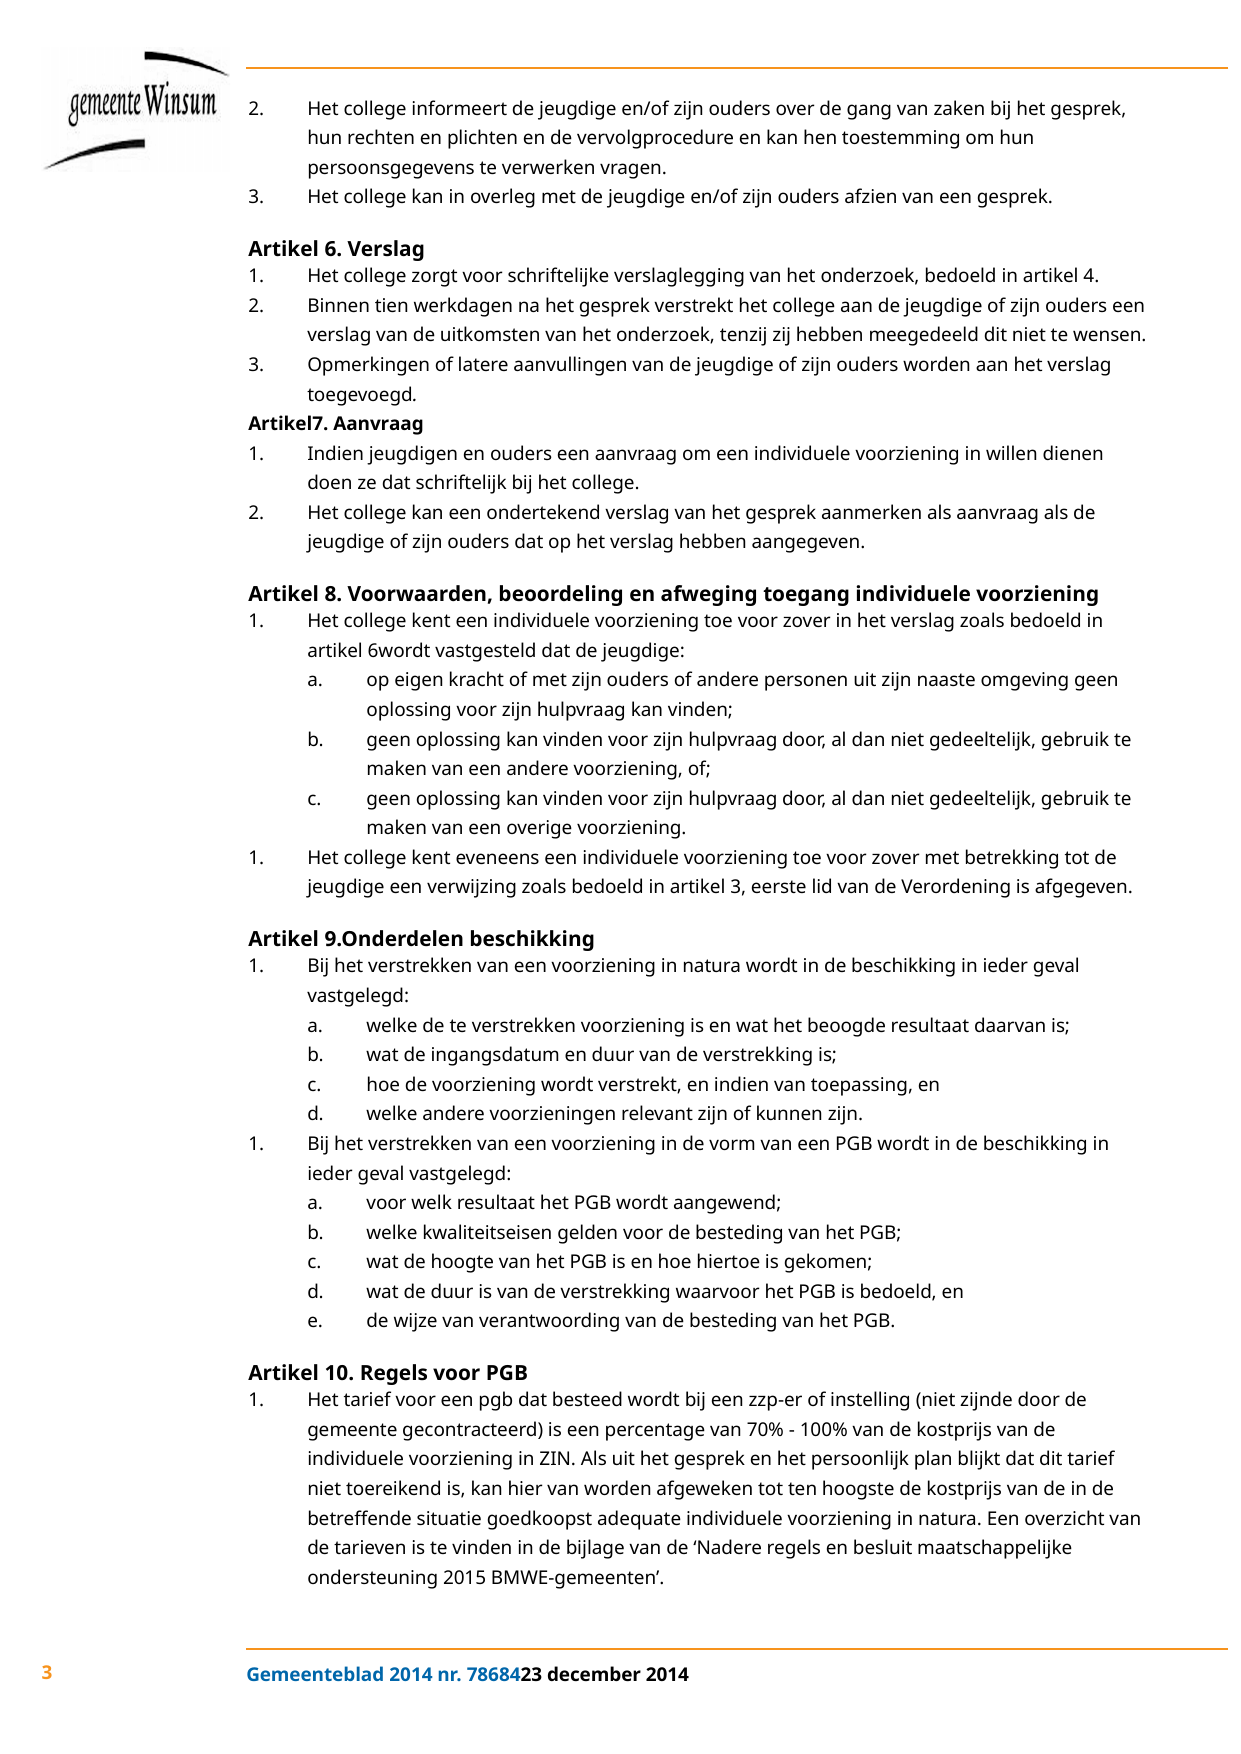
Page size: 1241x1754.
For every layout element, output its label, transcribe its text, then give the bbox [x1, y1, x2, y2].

list geen oplossing kan vinden voor zijn hulpvraag door, al dan niet gedeeltelijk, gebruik te maken van een andere voorziening, of; [307, 726, 1152, 781]
list Het tarief voor een pgb dat besteed wordt bij een zzp-er of instelling (niet zijnde door de gemeente gecontracteerd) is een percentage van 70% - 100% van de kostprijs van de individuele voorziening in ZIN. Als uit het gesprek en het persoonlijk plan blijkt dat dit tarief niet toereikend is, kan hier van worden afgeweken tot ten hoogste de kostprijs van de in de betreffende situatie goedkoopst adequate individuele voorziening in natura. Een overzicht van de tarieven is te vinden in de bijlage van de ‘Nadere regels en besluit maatschappelijke ondersteuning 2015 BMWE-gemeenten’. [248, 1386, 1152, 1590]
text Artikel 9.Onderdelen beschikking [248, 924, 1152, 953]
list welke kwaliteitseisen gelden voor de besteding van het PGB; [307, 1219, 1152, 1244]
list Bij het verstrekken van een voorziening in natura wordt in de beschikking in ieder geval vastgelegd: [248, 953, 1152, 1008]
list wat de hoogte van het PGB is en hoe hiertoe is gekomen; [307, 1248, 1152, 1274]
list Het college kan een ondertekend verslag van het gesprek aanmerken als aanvraag als de jeugdige of zijn ouders dat op het verslag hebben aangegeven. [248, 499, 1152, 554]
list Het college kan in overleg met de jeugdige en/of zijn ouders afzien van een gesprek. [248, 183, 1152, 209]
list hoe de voorziening wordt verstrekt, en indien van toepassing, en [307, 1071, 1152, 1097]
text Artikel 6. Verslag [248, 234, 1152, 262]
text Artikel 10. Regels voor PGB [248, 1358, 1152, 1386]
list Binnen tien werkdagen na het gesprek verstrekt het college aan de jeugdige of zijn ouders een verslag van de uitkomsten van het onderzoek, tenzij zij hebben meegedeeld dit niet te wensen. [248, 292, 1152, 347]
picture [41, 47, 231, 172]
text Artikel7. Aanvraag [248, 410, 1152, 436]
list geen oplossing kan vinden voor zijn hulpvraag door, al dan niet gedeeltelijk, gebruik te maken van een overige voorziening. [307, 785, 1152, 840]
list Het college informeert de jeugdige en/of zijn ouders over de gang van zaken bij het gesprek, hun rechten en plichten en de vervolgprocedure en kan hen toestemming om hun persoonsgegevens te verwerken vragen. [248, 95, 1152, 180]
list Indien jeugdigen en ouders een aanvraag om een individuele voorziening in willen dienen doen ze dat schriftelijk bij het college. [248, 440, 1152, 495]
list op eigen kracht of met zijn ouders of andere personen uit zijn naaste omgeving geen oplossing voor zijn hulpvraag kan vinden; [307, 667, 1152, 722]
list wat de duur is van de verstrekking waarvoor het PGB is bedoeld, en [307, 1278, 1152, 1304]
list Opmerkingen of latere aanvullingen van de jeugdige of zijn ouders worden aan het verslag toegevoegd. [248, 351, 1152, 406]
list welke andere voorzieningen relevant zijn of kunnen zijn. [307, 1101, 1152, 1126]
list Bij het verstrekken van een voorziening in de vorm van een PGB wordt in de beschikking in ieder geval vastgelegd: [248, 1130, 1152, 1185]
list welke de te verstrekken voorziening is en wat het beoogde resultaat daarvan is; [307, 1012, 1152, 1037]
list Het college kent eveneens een individuele voorziening toe voor zover met betrekking tot de jeugdige een verwijzing zoals bedoeld in artikel 3, eerste lid van de Verordening is afgegeven. [248, 844, 1152, 899]
list voor welk resultaat het PGB wordt aangewend; [307, 1189, 1152, 1215]
text Artikel 8. Voorwaarden, beoordeling en afweging toegang individuele voorziening [248, 579, 1152, 607]
list Het college zorgt voor schriftelijke verslaglegging van het onderzoek, bedoeld in artikel 4. [248, 262, 1152, 288]
list wat de ingangsdatum en duur van de verstrekking is; [307, 1041, 1152, 1067]
list Het college kent een individuele voorziening toe voor zover in het verslag zoals bedoeld in artikel 6wordt vastgesteld dat de jeugdige: [248, 607, 1152, 663]
list de wijze van verantwoording van de besteding van het PGB. [307, 1308, 1152, 1333]
